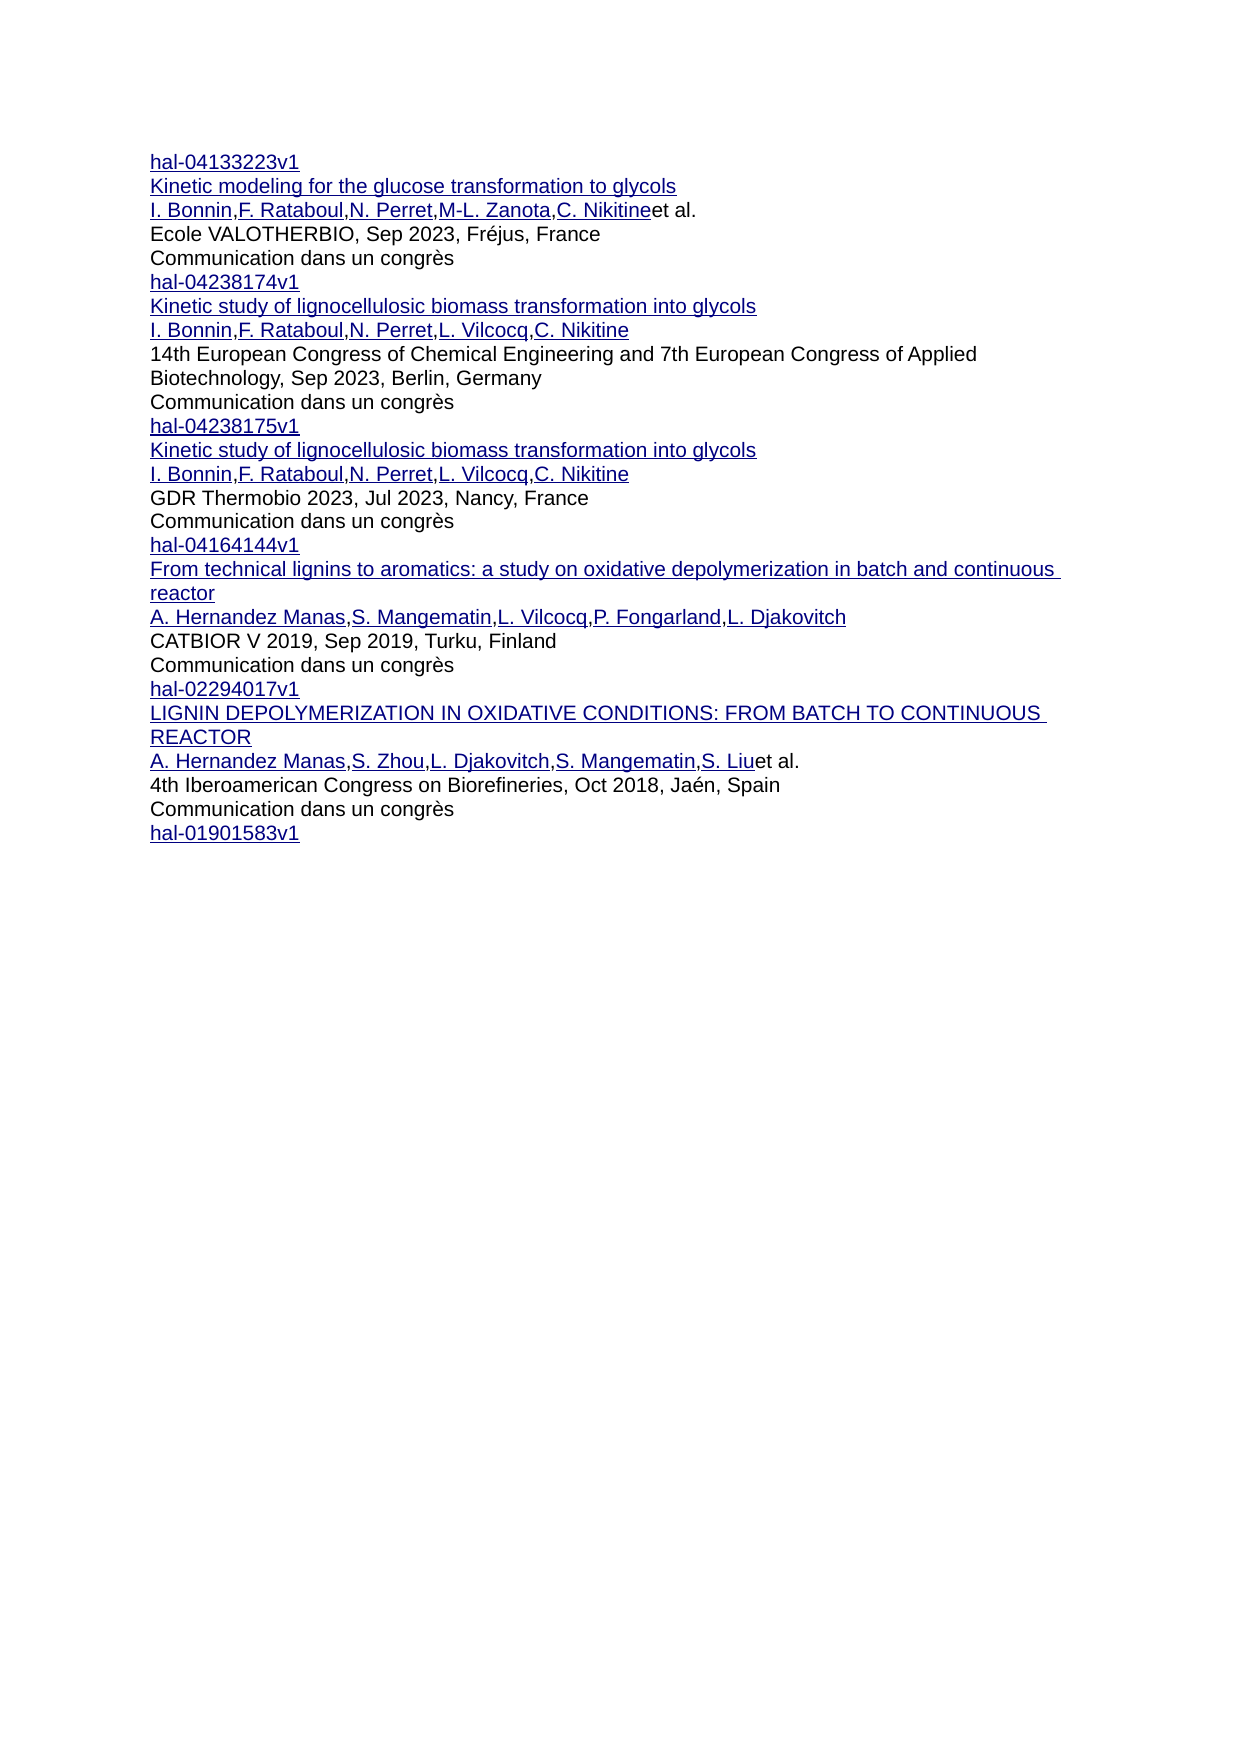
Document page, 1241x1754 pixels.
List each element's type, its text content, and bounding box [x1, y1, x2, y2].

table_header hal-04133223v1 [150, 150, 1090, 174]
table_cell Kinetic study of lignocellulosic biomass transformation into glycols I. Bonnin,F. Rataboul,N. Perret,L. Vilcocq,C. Nikitine GDR Thermobio 2023, Jul 2023, Nancy, France Communication dans un congrès hal-04164144v1 [150, 438, 1090, 557]
table_cell LIGNIN DEPOLYMERIZATION IN OXIDATIVE CONDITIONS: FROM BATCH TO CONTINUOUS REACTOR A. Hernandez Manas,S. Zhou,L. Djakovitch,S. Mangematin,S. Liuet al. 4th Iberoamerican Congress on Biorefineries, Oct 2018, Jaén, Spain Communication dans un congrès hal-01901583v1 [150, 701, 1090, 845]
table_cell From technical lignins to aromatics: a study on oxidative depolymerization in batch and continuous reactor A. Hernandez Manas,S. Mangematin,L. Vilcocq,P. Fongarland,L. Djakovitch CATBIOR V 2019, Sep 2019, Turku, Finland Communication dans un congrès hal-02294017v1 [150, 557, 1090, 701]
table_cell Kinetic modeling for the glucose transformation to glycols I. Bonnin,F. Rataboul,N. Perret,M-L. Zanota,C. Nikitineet al. Ecole VALOTHERBIO, Sep 2023, Fréjus, France Communication dans un congrès hal-04238174v1 [150, 174, 1090, 294]
table_cell Kinetic study of lignocellulosic biomass transformation into glycols I. Bonnin,F. Rataboul,N. Perret,L. Vilcocq,C. Nikitine 14th European Congress of Chemical Engineering and 7th European Congress of Applied Biotechnology, Sep 2023, Berlin, Germany Communication dans un congrès hal-04238175v1 [150, 294, 1090, 437]
